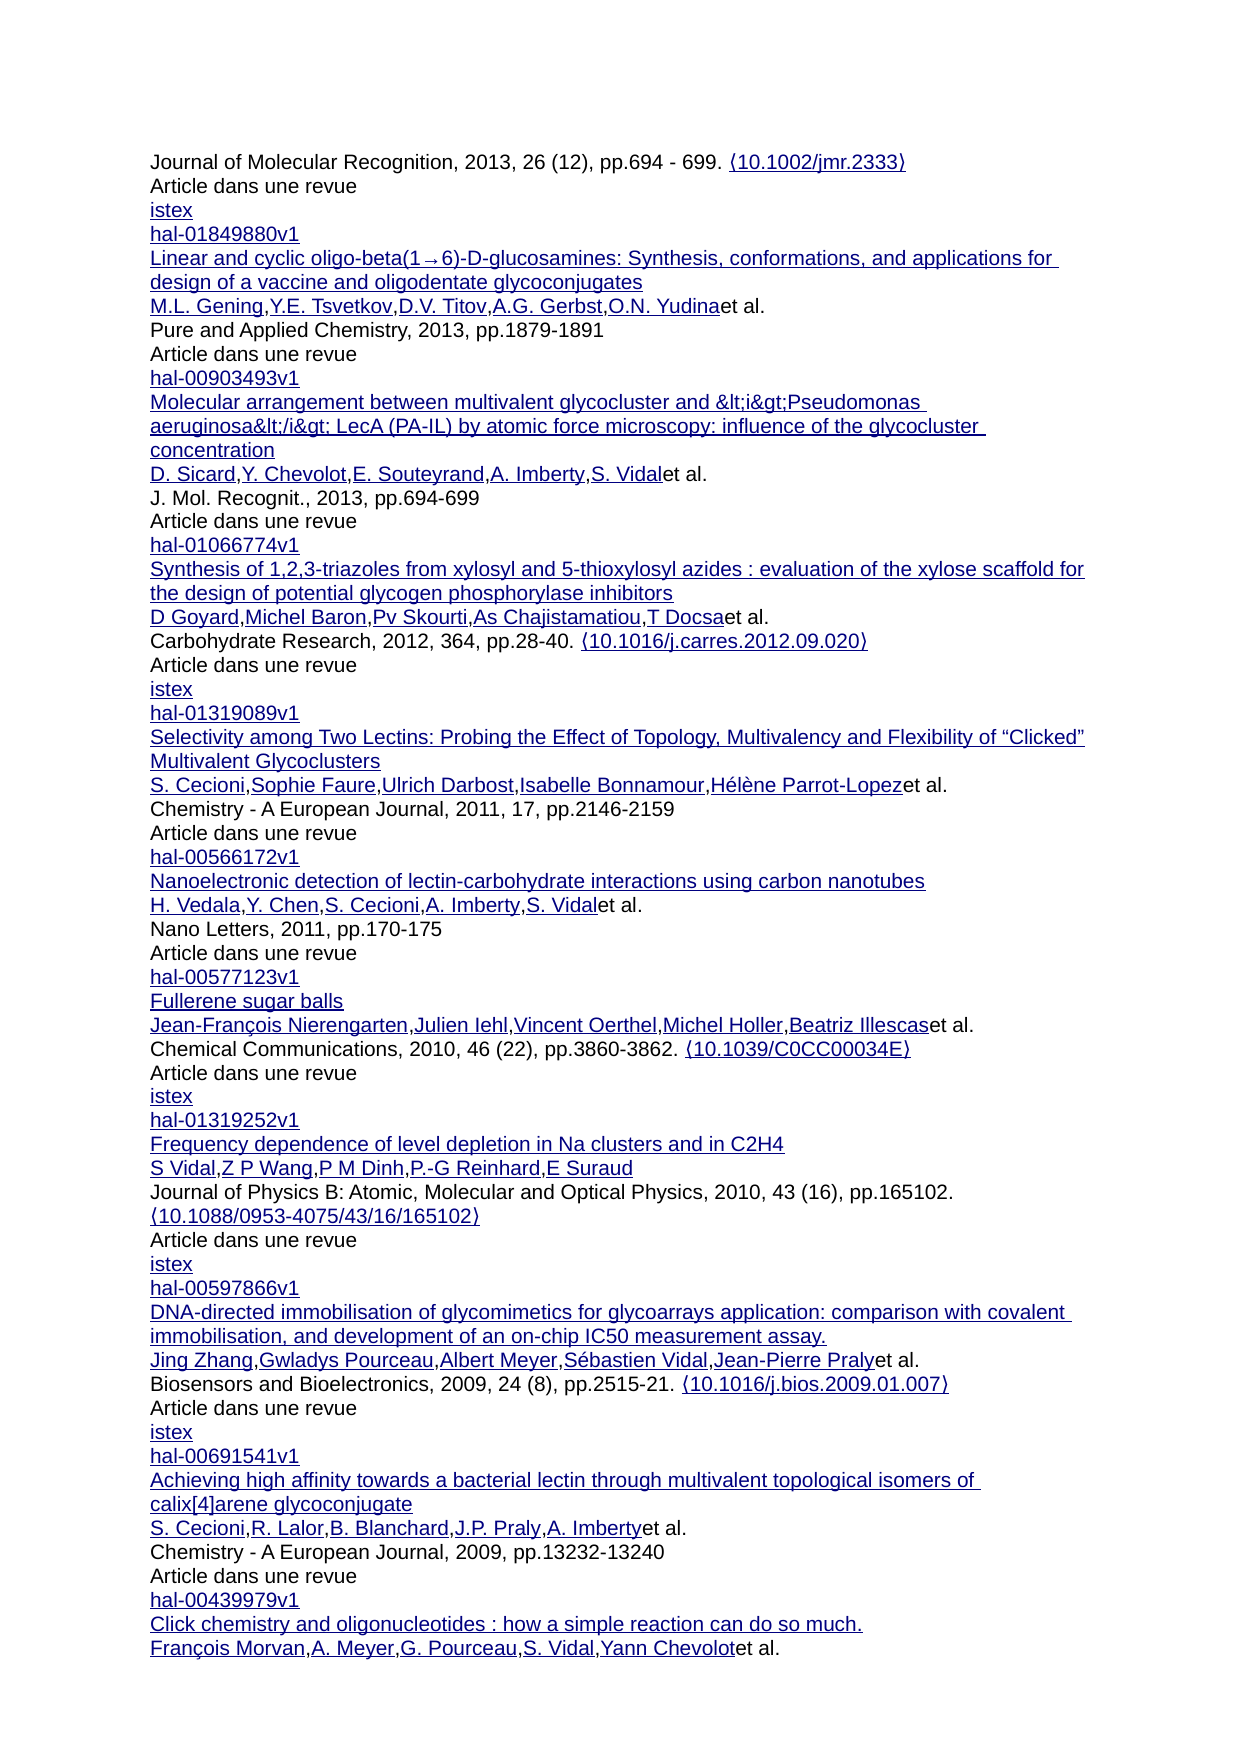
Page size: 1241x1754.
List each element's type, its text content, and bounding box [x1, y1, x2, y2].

table_cell Nanoelectronic detection of lectin-carbohydrate interactions using carbon nanotubes H. Vedala,Y. Chen,S. Cecioni,A. Imberty,S. Vidalet al. Nano Letters, 2011, pp.170-175 Article dans une revue hal-00577123v1 [150, 869, 1090, 988]
table_cell DNA-directed immobilisation of glycomimetics for glycoarrays application: comparison with covalent immobilisation, and development of an on-chip IC50 measurement assay. Jing Zhang,Gwladys Pourceau,Albert Meyer,Sébastien Vidal,Jean-Pierre Pralyet al. Biosensors and Bioelectronics, 2009, 24 (8), pp.2515-21. ⟨10.1016/j.bios.2009.01.007⟩ Article dans une revue istex hal-00691541v1 [150, 1300, 1090, 1468]
table_cell Molecular arrangement between multivalent glycocluster and &lt;i&gt;Pseudomonas aeruginosa&lt;/i&gt; LecA (PA-IL) by atomic force microscopy: influence of the glycocluster concentration D. Sicard,Y. Chevolot,E. Souteyrand,A. Imberty,S. Vidalet al. J. Mol. Recognit., 2013, pp.694-699 Article dans une revue hal-01066774v1 [150, 390, 1090, 557]
table_cell Synthesis of 1,2,3-triazoles from xylosyl and 5-thioxylosyl azides : evaluation of the xylose scaffold for the design of potential glycogen phosphorylase inhibitors D Goyard,Michel Baron,Pv Skourti,As Chajistamatiou,T Docsaet al. Carbohydrate Research, 2012, 364, pp.28-40. ⟨10.1016/j.carres.2012.09.020⟩ Article dans une revue istex hal-01319089v1 [150, 557, 1090, 725]
table_cell Click chemistry and oligonucleotides : how a simple reaction can do so much. François Morvan,A. Meyer,G. Pourceau,S. Vidal,Yann Chevolotet al. [150, 1611, 1090, 1659]
table_cell Frequency dependence of level depletion in Na clusters and in C2H4 S Vidal,Z P Wang,P M Dinh,P.-G Reinhard,E Suraud Journal of Physics B: Atomic, Molecular and Optical Physics, 2010, 43 (16), pp.165102. ⟨10.1088/0953-4075/43/16/165102⟩ Article dans une revue istex hal-00597866v1 [150, 1132, 1090, 1300]
table_cell Linear and cyclic oligo-beta(1→6)-D-glucosamines: Synthesis, conformations, and applications for design of a vaccine and oligodentate glycoconjugates M.L. Gening,Y.E. Tsvetkov,D.V. Titov,A.G. Gerbst,O.N. Yudinaet al. Pure and Applied Chemistry, 2013, pp.1879-1891 Article dans une revue hal-00903493v1 [150, 246, 1090, 389]
table_cell Selectivity among Two Lectins: Probing the Effect of Topology, Multivalency and Flexibility of “Clicked” Multivalent Glycoclusters S. Cecioni,Sophie Faure,Ulrich Darbost,Isabelle Bonnamour,Hélène Parrot-Lopezet al. Chemistry - A European Journal, 2011, 17, pp.2146-2159 Article dans une revue hal-00566172v1 [150, 725, 1090, 869]
table_cell Fullerene sugar balls Jean-François Nierengarten,Julien Iehl,Vincent Oerthel,Michel Holler,Beatriz Illescaset al. Chemical Communications, 2010, 46 (22), pp.3860-3862. ⟨10.1039/C0CC00034E⟩ Article dans une revue istex hal-01319252v1 [150, 989, 1090, 1132]
table_cell Achieving high affinity towards a bacterial lectin through multivalent topological isomers of calix[4]arene glycoconjugate S. Cecioni,R. Lalor,B. Blanchard,J.P. Praly,A. Imbertyet al. Chemistry - A European Journal, 2009, pp.13232-13240 Article dans une revue hal-00439979v1 [150, 1468, 1090, 1611]
table_cell Journal of Molecular Recognition, 2013, 26 (12), pp.694 - 699. ⟨10.1002/jmr.2333⟩ Article dans une revue istex hal-01849880v1 [150, 150, 1090, 246]
